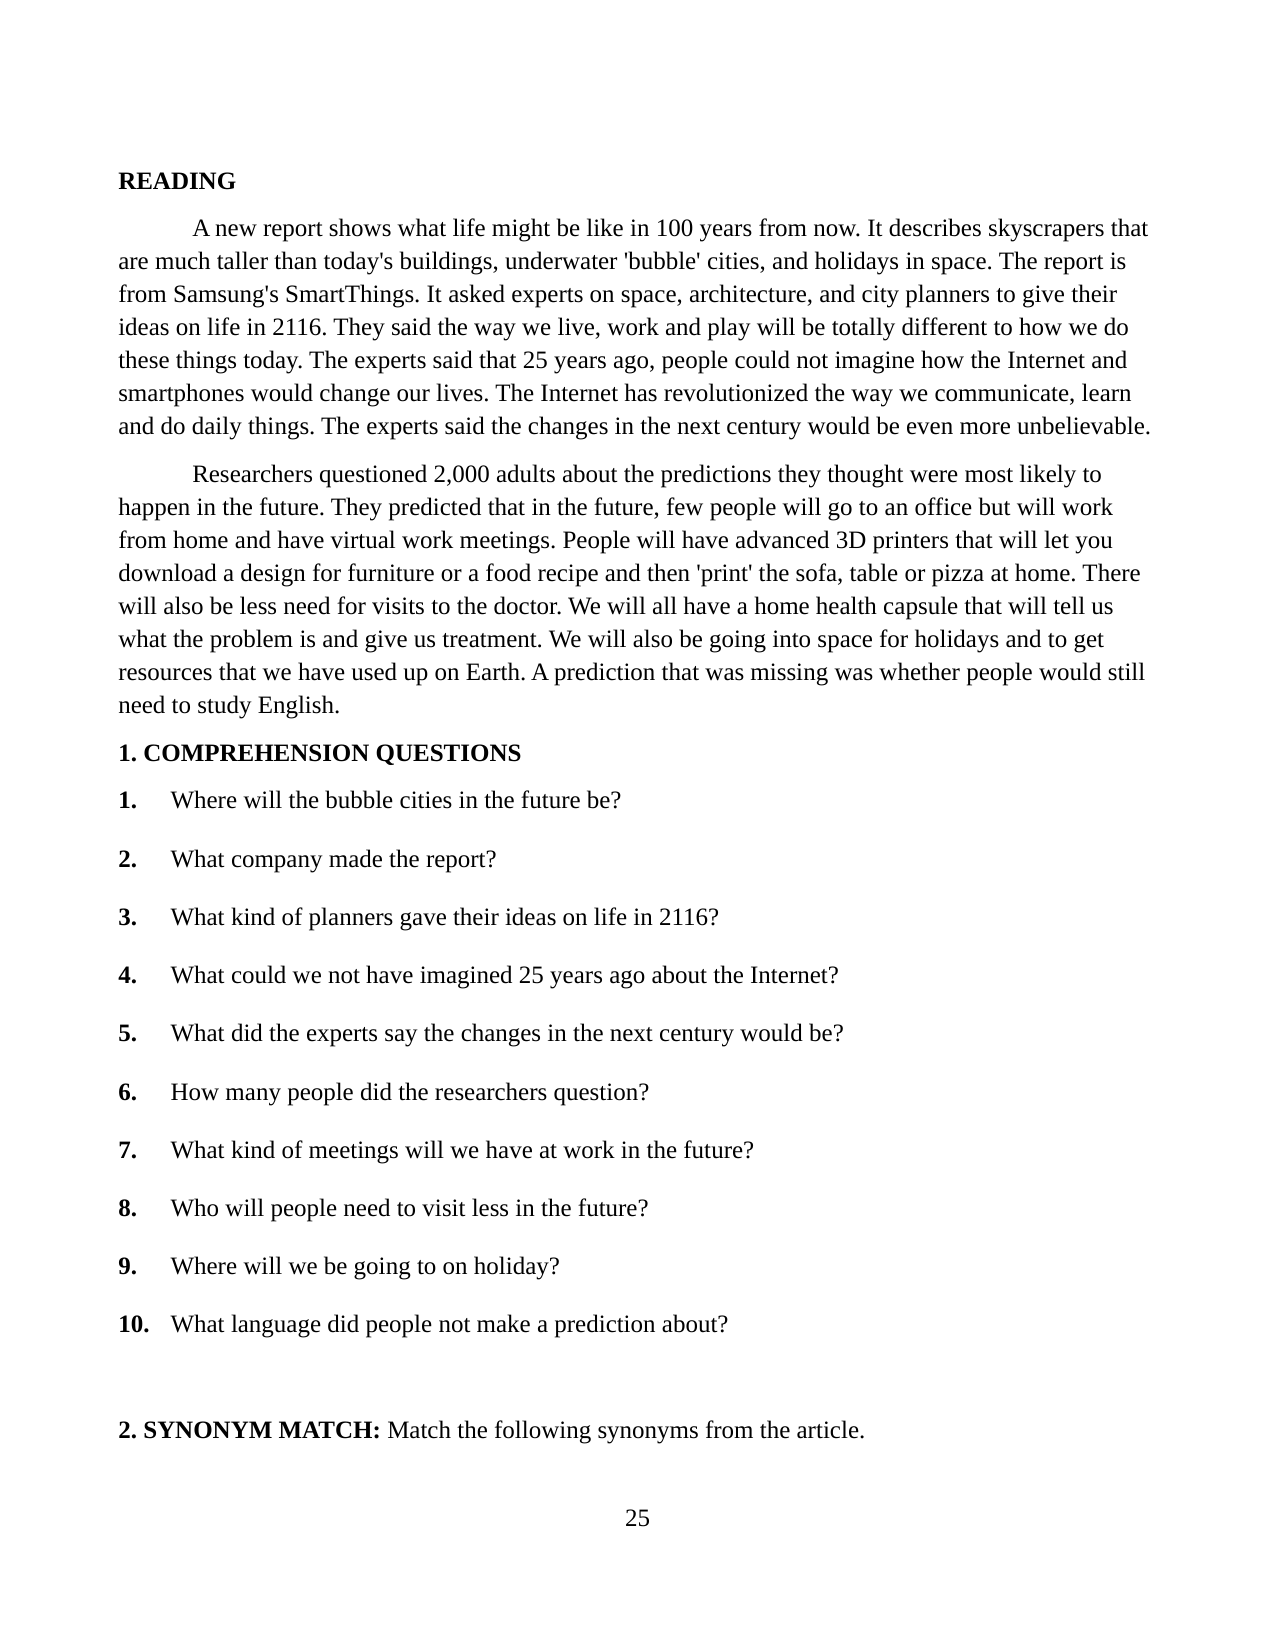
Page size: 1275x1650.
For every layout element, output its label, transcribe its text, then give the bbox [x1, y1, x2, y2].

table_header 1. [118, 785, 170, 844]
table_cell 3. [118, 902, 170, 960]
text A new report shows what life might be like in 100 years from now. It describes skyscrapers that are much taller than today's buildings, underwater 'bubble' cities, and holidays in space. The report is from Samsung's SmartThings. It asked experts on space, architecture, and city planners to give their ideas on life in 2116. They said the way we live, work and play will be totally different to how we do these things today. The experts said that 25 years ago, people could not imagine how the Internet and smartphones would change our lives. The Internet has revolutionized the way we communicate, learn and do daily things. The experts said the changes in the next century would be even more unbelievable. [118, 213, 1157, 440]
table_cell What company made the report? [170, 844, 1157, 902]
table_cell 6. [118, 1077, 170, 1135]
text READING [118, 166, 1157, 194]
table_cell 4. [118, 960, 170, 1018]
text 2. SYNONYM MATCH: Match the following synonyms from the article. [118, 1415, 1157, 1444]
table_cell 2. [118, 844, 170, 902]
table_cell 7. [118, 1135, 170, 1193]
table_cell Where will we be going to on holiday? [170, 1251, 1157, 1309]
table_cell What could we not have imagined 25 years ago about the Internet? [170, 960, 1157, 1018]
text 1. COMPREHENSION QUESTIONS [118, 738, 1157, 767]
table_header Where will the bubble cities in the future be? [170, 785, 1157, 844]
table_cell 8. [118, 1193, 170, 1251]
table_cell What did the experts say the changes in the next century would be? [170, 1018, 1157, 1077]
table_cell Who will people need to visit less in the future? [170, 1193, 1157, 1251]
table_cell 9. [118, 1251, 170, 1309]
table_cell What language did people not make a prediction about? [170, 1310, 1157, 1368]
table_cell How many people did the researchers question? [170, 1077, 1157, 1135]
text Researchers questioned 2,000 adults about the predictions they thought were most likely to happen in the future. They predicted that in the future, few people will go to an office but will work from home and have virtual work meetings. People will have advanced 3D printers that will let you download a design for furniture or a food recipe and then 'print' the sofa, table or pizza at home. There will also be less need for visits to the doctor. We will all have a home health capsule that will tell us what the problem is and give us treatment. We will also be going into space for holidays and to get resources that we have used up on Earth. A prediction that was missing was whether people would still need to study English. [118, 459, 1157, 719]
table_cell 5. [118, 1018, 170, 1077]
table_cell What kind of planners gave their ideas on life in 2116? [170, 902, 1157, 960]
table_cell What kind of meetings will we have at work in the future? [170, 1135, 1157, 1193]
table_cell 10. [118, 1310, 170, 1368]
